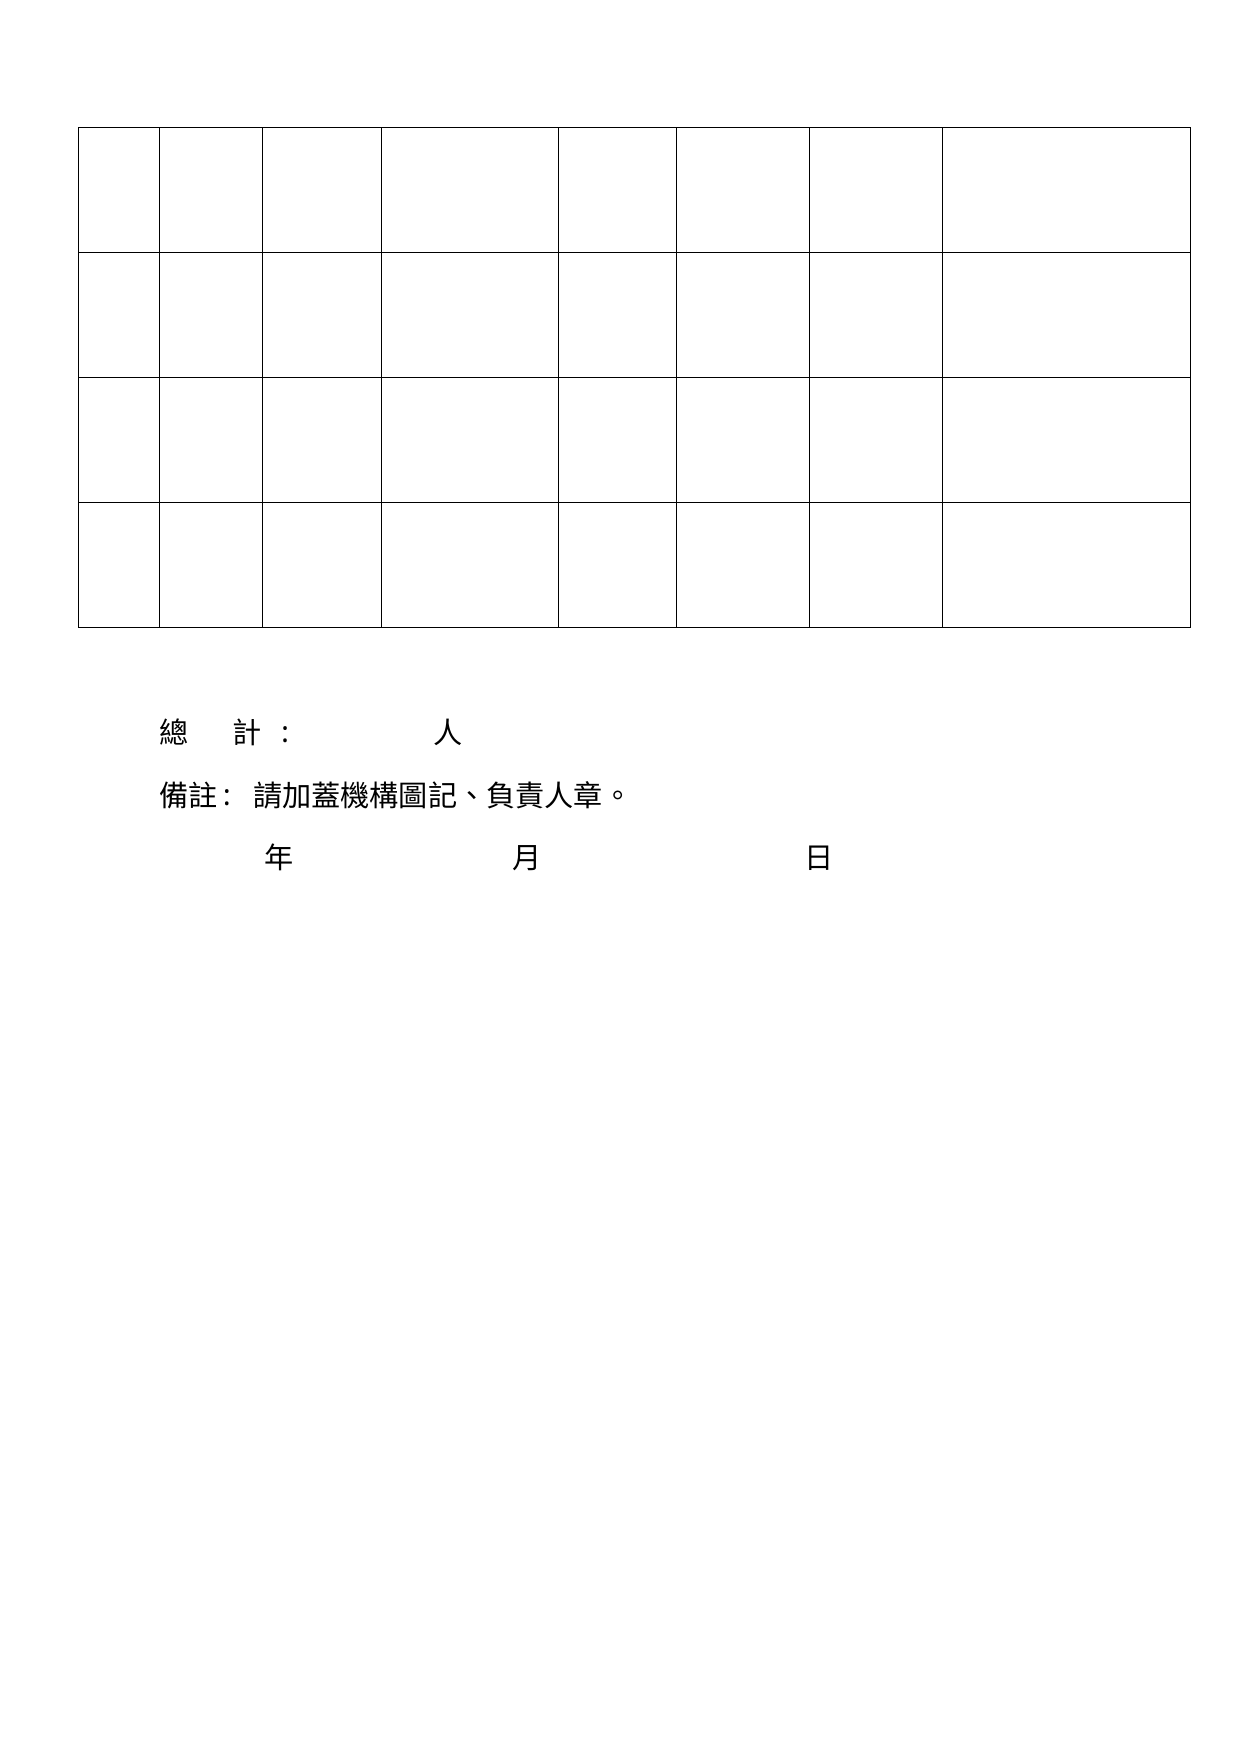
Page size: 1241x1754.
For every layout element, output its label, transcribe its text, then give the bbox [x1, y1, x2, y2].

table_cell [160, 128, 262, 252]
table_cell [160, 503, 262, 627]
table_cell [943, 128, 1190, 252]
table_cell [677, 253, 809, 377]
table_cell [263, 378, 381, 502]
text 年 月 日 [159, 814, 1110, 877]
table_cell [559, 253, 676, 377]
text 總 計 : 人 [159, 689, 1110, 752]
table_cell [559, 128, 676, 252]
text 備註: 請加蓋機構圖記、負責人章。 [159, 752, 1110, 814]
table_cell [382, 378, 558, 502]
table_cell [79, 253, 159, 377]
table_cell [943, 378, 1190, 502]
table_cell [559, 503, 676, 627]
table_cell [382, 128, 558, 252]
table_cell [677, 378, 809, 502]
table_cell [810, 503, 942, 627]
table_cell [263, 128, 381, 252]
table_cell [559, 378, 676, 502]
table_cell [382, 253, 558, 377]
table_cell [943, 503, 1190, 627]
table_cell [677, 503, 809, 627]
table_cell [810, 378, 942, 502]
table_cell [160, 378, 262, 502]
table_cell [79, 128, 159, 252]
table_cell [677, 128, 809, 252]
table_cell [79, 378, 159, 502]
table_cell [79, 503, 159, 627]
table_cell [160, 253, 262, 377]
table_cell [810, 128, 942, 252]
table_cell [263, 503, 381, 627]
table_cell [382, 503, 558, 627]
table_cell [263, 253, 381, 377]
table_cell [943, 253, 1190, 377]
table_cell [810, 253, 942, 377]
